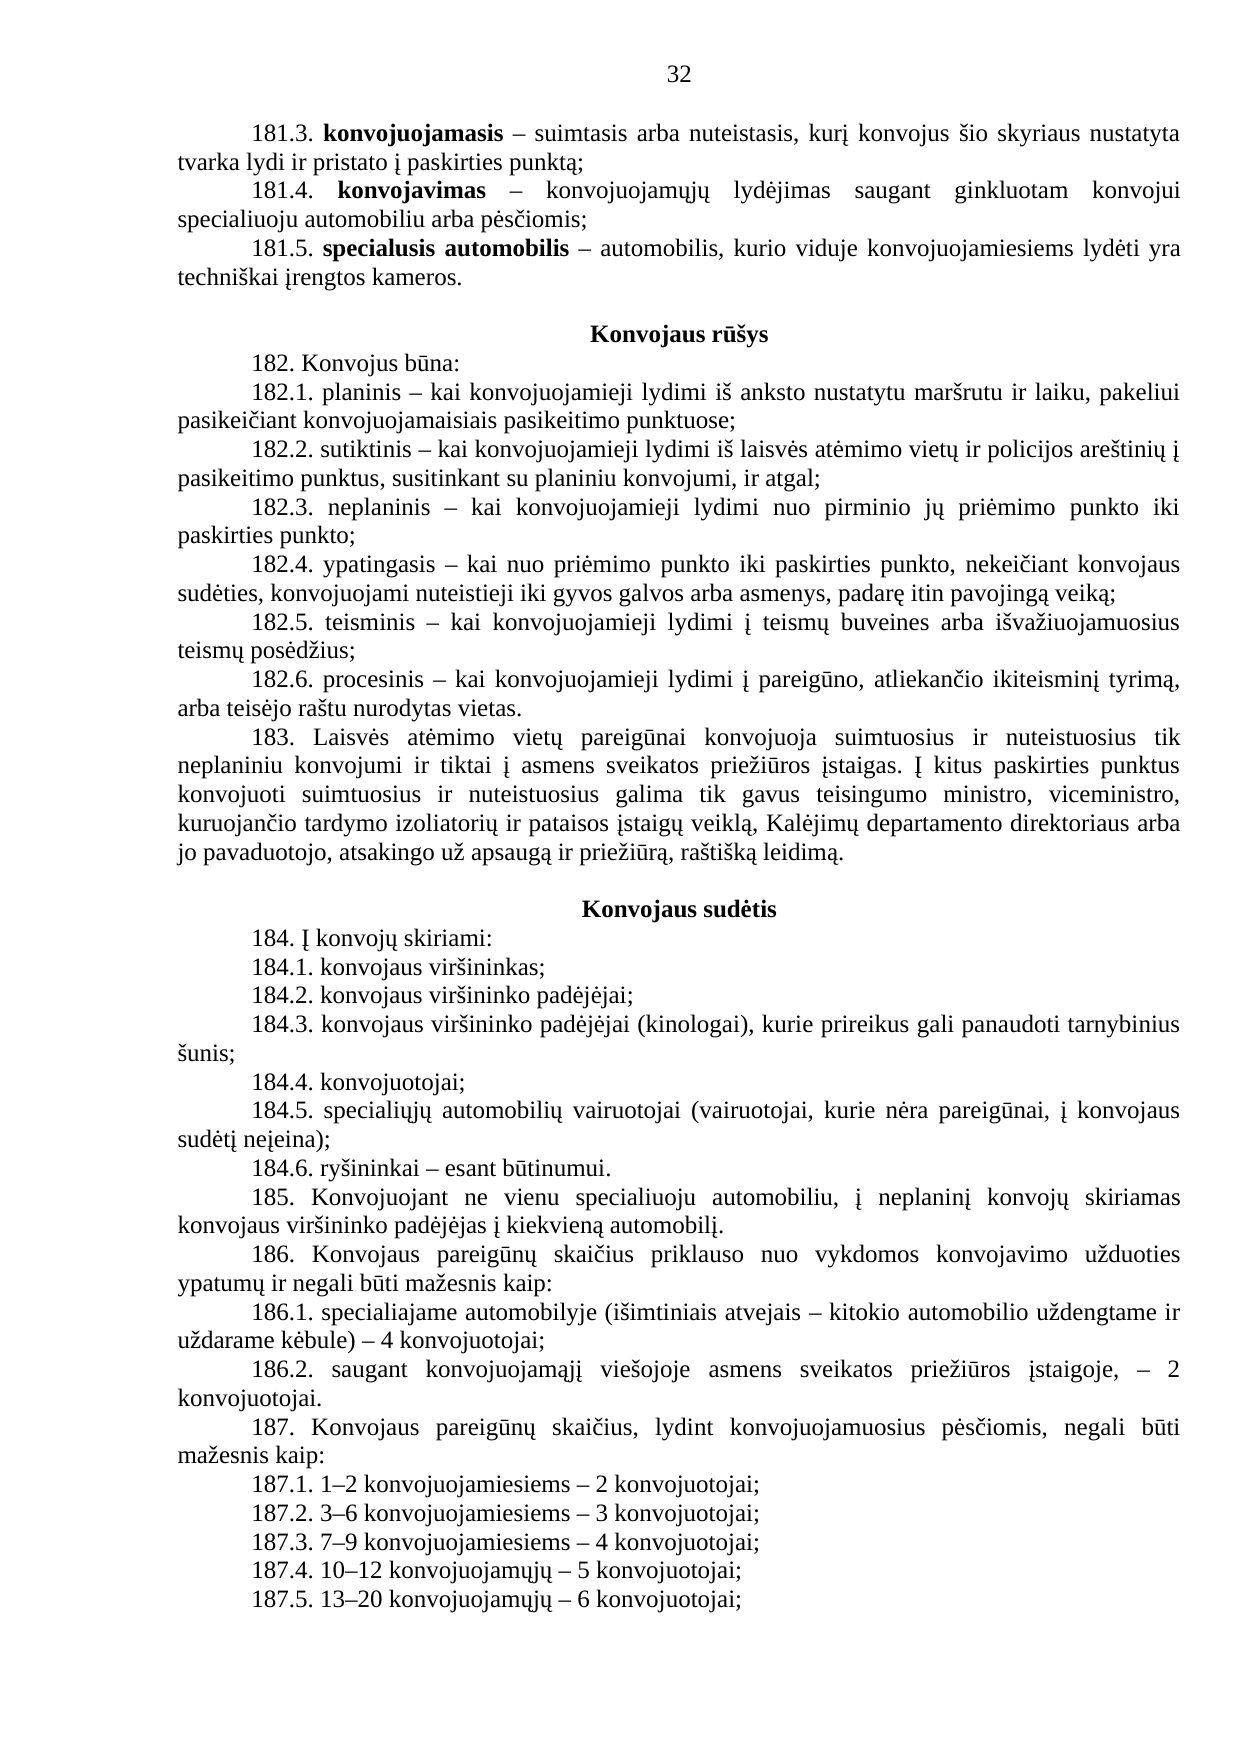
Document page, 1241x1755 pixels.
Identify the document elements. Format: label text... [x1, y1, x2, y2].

text 183. Laisvės atėmimo vietų pareigūnai konvojuoja suimtuosius ir nuteistuosius tik neplaniniu konvojumi ir tiktai į asmens sveikatos priežiūros įstaigas. Į kitus paskirties punktus konvojuoti suimtuosius ir nuteistuosius galima tik gavus teisingumo ministro, viceministro, kuruojančio tardymo izoliatorių ir pataisos įstaigų veiklą, Kalėjimų departamento direktoriaus arba jo pavaduotojo, atsakingo už apsaugą ir priežiūrą, raštišką leidimą. [177, 722, 1181, 866]
text 186.2. saugant konvojuojamąjį viešojoje asmens sveikatos priežiūros įstaigoje, – 2 konvojuotojai. [177, 1354, 1181, 1412]
text 186. Konvojaus pareigūnų skaičius priklauso nuo vykdomos konvojavimo užduoties ypatumų ir negali būti mažesnis kaip: [177, 1239, 1181, 1297]
text Konvojaus rūšys [177, 319, 1181, 348]
text 187.2. 3–6 konvojuojamiesiems – 3 konvojuotojai; [177, 1498, 1181, 1527]
text 182.5. teisminis – kai konvojuojamieji lydimi į teismų buveines arba išvažiuojamuosius teismų posėdžius; [177, 607, 1181, 664]
text 182.2. sutiktinis – kai konvojuojamieji lydimi iš laisvės atėmimo vietų ir policijos areštinių į pasikeitimo punktus, susitinkant su planiniu konvojumi, ir atgal; [177, 434, 1181, 492]
text 181.3. konvojuojamasis – suimtasis arba nuteistasis, kurį konvojus šio skyriaus nustatyta tvarka lydi ir pristato į paskirties punktą; [177, 118, 1181, 176]
text 187. Konvojaus pareigūnų skaičius, lydint konvojuojamuosius pėsčiomis, negali būti mažesnis kaip: [177, 1412, 1181, 1469]
text 182.1. planinis – kai konvojuojamieji lydimi iš anksto nustatytu maršrutu ir laiku, pakeliui pasikeičiant konvojuojamaisiais pasikeitimo punktuose; [177, 377, 1181, 434]
text 184.6. ryšininkai – esant būtinumui. [177, 1153, 1181, 1182]
text 184.1. konvojaus viršininkas; [177, 952, 1181, 981]
text 184. Į konvojų skiriami: [177, 923, 1181, 952]
text 184.5. specialiųjų automobilių vairuotojai (vairuotojai, kurie nėra pareigūnai, į konvojaus sudėtį neįeina); [177, 1096, 1181, 1153]
text 187.5. 13–20 konvojuojamųjų – 6 konvojuotojai; [177, 1584, 1181, 1613]
text 181.4. konvojavimas – konvojuojamųjų lydėjimas saugant ginkluotam konvojui specialiuoju automobiliu arba pėsčiomis; [177, 176, 1181, 233]
text 184.2. konvojaus viršininko padėjėjai; [177, 981, 1181, 1009]
text 182.6. procesinis – kai konvojuojamieji lydimi į pareigūno, atliekančio ikiteisminį tyrimą, arba teisėjo raštu nurodytas vietas. [177, 664, 1181, 722]
text 184.3. konvojaus viršininko padėjėjai (kinologai), kurie prireikus gali panaudoti tarnybinius šunis; [177, 1009, 1181, 1067]
text 184.4. konvojuotojai; [177, 1067, 1181, 1096]
text 187.4. 10–12 konvojuojamųjų – 5 konvojuotojai; [177, 1556, 1181, 1584]
text 187.3. 7–9 konvojuojamiesiems – 4 konvojuotojai; [177, 1527, 1181, 1556]
text 182. Konvojus būna: [177, 348, 1181, 377]
text 182.4. ypatingasis – kai nuo priėmimo punkto iki paskirties punkto, nekeičiant konvojaus sudėties, konvojuojami nuteistieji iki gyvos galvos arba asmenys, padarę itin pavojingą veiką; [177, 549, 1181, 607]
text 181.5. specialusis automobilis – automobilis, kurio viduje konvojuojamiesiems lydėti yra techniškai įrengtos kameros. [177, 233, 1181, 291]
text 182.3. neplaninis – kai konvojuojamieji lydimi nuo pirminio jų priėmimo punkto iki paskirties punkto; [177, 492, 1181, 549]
text Konvojaus sudėtis [177, 894, 1181, 923]
text 187.1. 1–2 konvojuojamiesiems – 2 konvojuotojai; [177, 1469, 1181, 1498]
text 185. Konvojuojant ne vienu specialiuoju automobiliu, į neplaninį konvojų skiriamas konvojaus viršininko padėjėjas į kiekvieną automobilį. [177, 1182, 1181, 1239]
text 186.1. specialiajame automobilyje (išimtiniais atvejais – kitokio automobilio uždengtame ir uždarame kėbule) – 4 konvojuotojai; [177, 1297, 1181, 1354]
